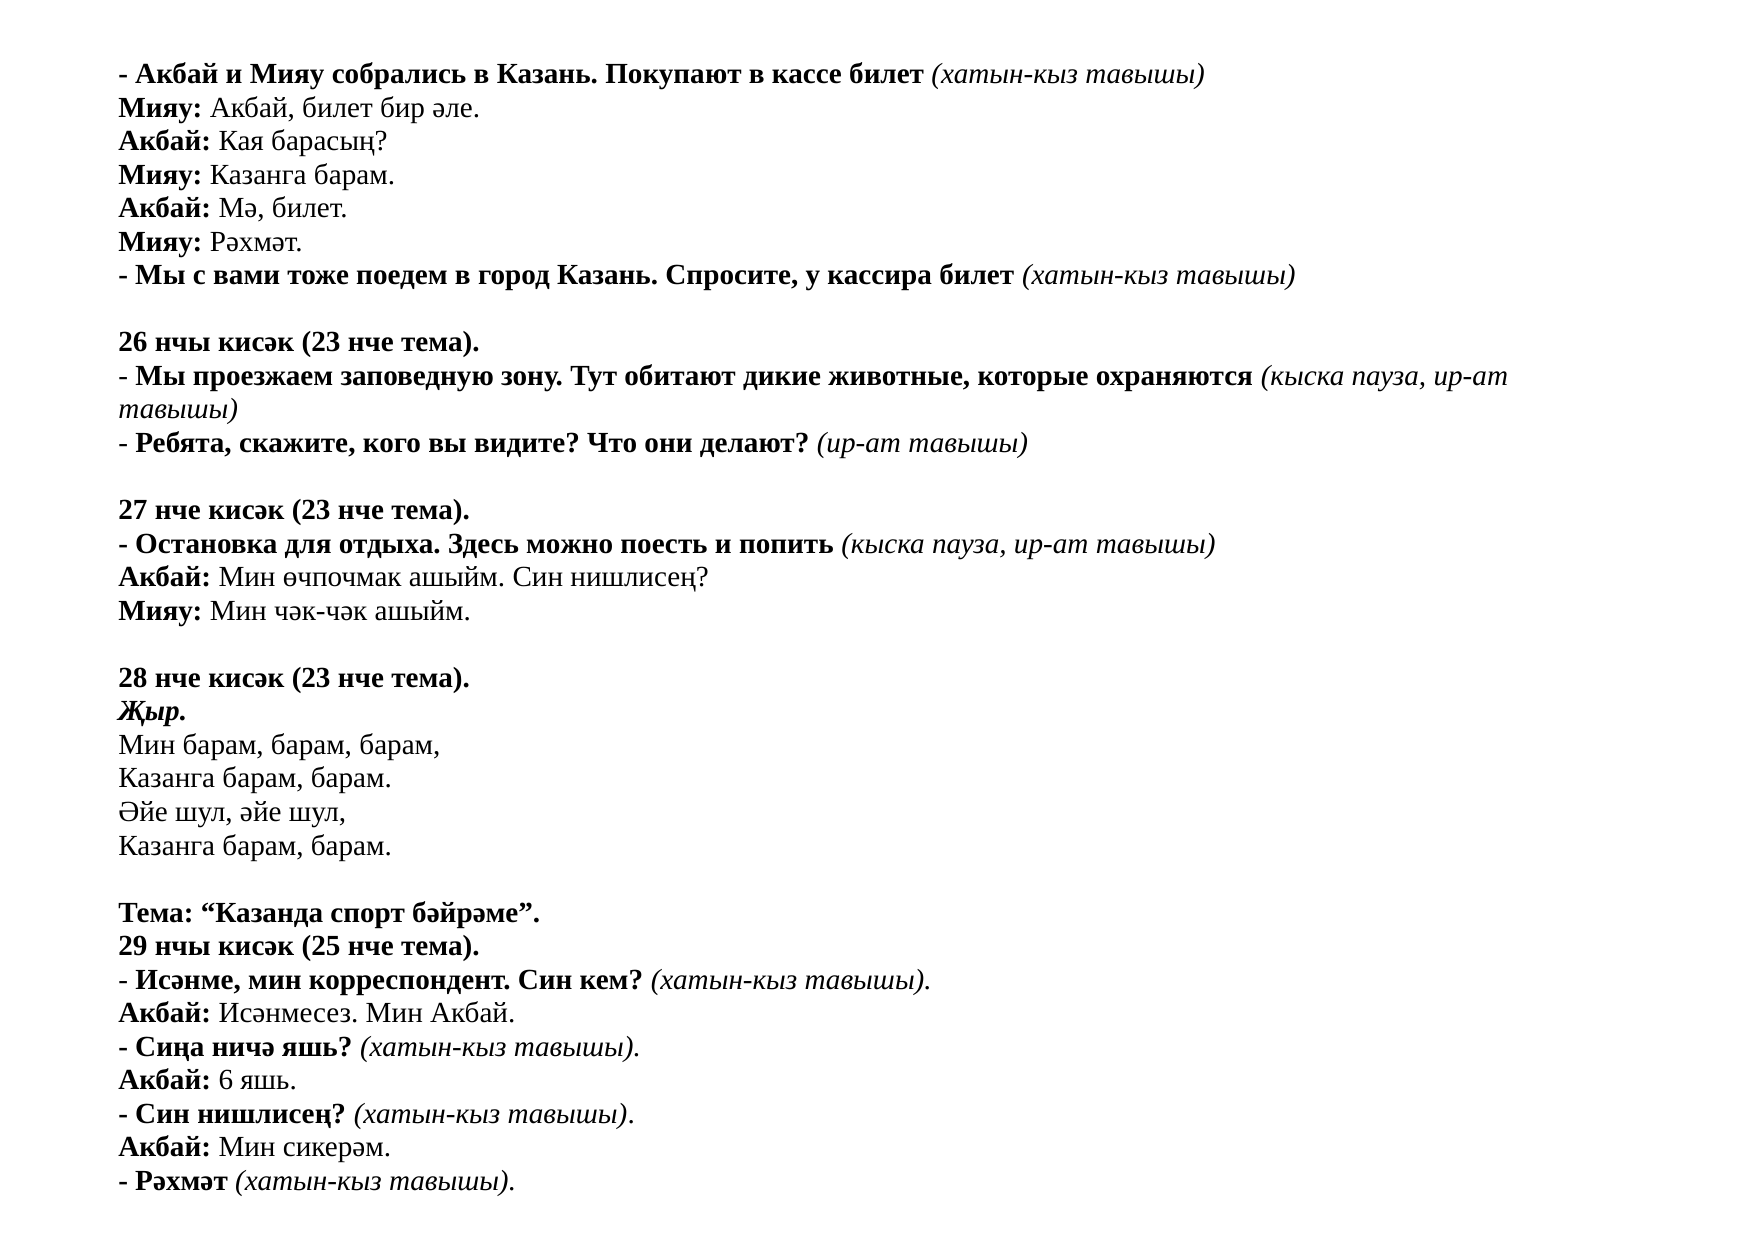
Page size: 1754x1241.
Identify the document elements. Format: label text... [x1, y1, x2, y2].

text Акбай: Мин сикерәм. [118, 1129, 1636, 1163]
text - Сиңа ничә яшь? (хатын-кыз тавышы). [118, 1029, 1636, 1062]
text Мияу: Мин чәк-чәк ашыйм. [118, 593, 1636, 626]
text Мияу: Казанга барам. [118, 157, 1636, 190]
text Мияу: Рәхмәт. [118, 224, 1636, 257]
text - Ребята, скажите, кого вы видите? Что они делают? (ир-ат тавышы) [118, 425, 1636, 459]
text - Исәнме, мин корреспондент. Син кем? (хатын-кыз тавышы). [118, 962, 1636, 995]
text Казанга барам, барам. [118, 761, 1636, 794]
text Әйе шул, әйе шул, [118, 794, 1636, 828]
text Акбай: Кая барасың? [118, 123, 1636, 157]
text 29 нчы кисәк (25 нче тема). [118, 928, 1636, 962]
text Тема: “Казанда спорт бәйрәме”. [118, 895, 1636, 928]
text 28 нче кисәк (23 нче тема). [118, 660, 1636, 693]
text Акбай: Исәнмесез. Мин Акбай. [118, 995, 1636, 1029]
text - Остановка для отдыха. Здесь можно поесть и попить (кыска пауза, ир-ат тавышы) [118, 526, 1636, 559]
text Акбай: Мин өчпочмак ашыйм. Син нишлисең? [118, 559, 1636, 593]
text Казанга барам, барам. [118, 828, 1636, 861]
text Акбай: 6 яшь. [118, 1062, 1636, 1096]
text - Акбай и Мияу собрались в Казань. Покупают в кассе билет (хатын-кыз тавышы) [118, 56, 1636, 90]
text Мияу: Акбай, билет бир әле. [118, 90, 1636, 123]
text - Рәхмәт (хатын-кыз тавышы). [118, 1163, 1636, 1197]
text 26 нчы кисәк (23 нче тема). [118, 324, 1636, 358]
text Мин барам, барам, барам, [118, 727, 1636, 761]
text - Мы проезжаем заповедную зону. Тут обитают дикие животные, которые охраняются (кыска пауза, ир-ат тавышы) [118, 358, 1636, 425]
text - Мы с вами тоже поедем в город Казань. Спросите, у кассира билет (хатын-кыз тавышы) [118, 257, 1636, 291]
text Акбай: Мә, билет. [118, 190, 1636, 224]
text 27 нче кисәк (23 нче тема). [118, 492, 1636, 526]
text Җыр. [118, 693, 1636, 727]
text - Син нишлисең? (хатын-кыз тавышы). [118, 1096, 1636, 1129]
